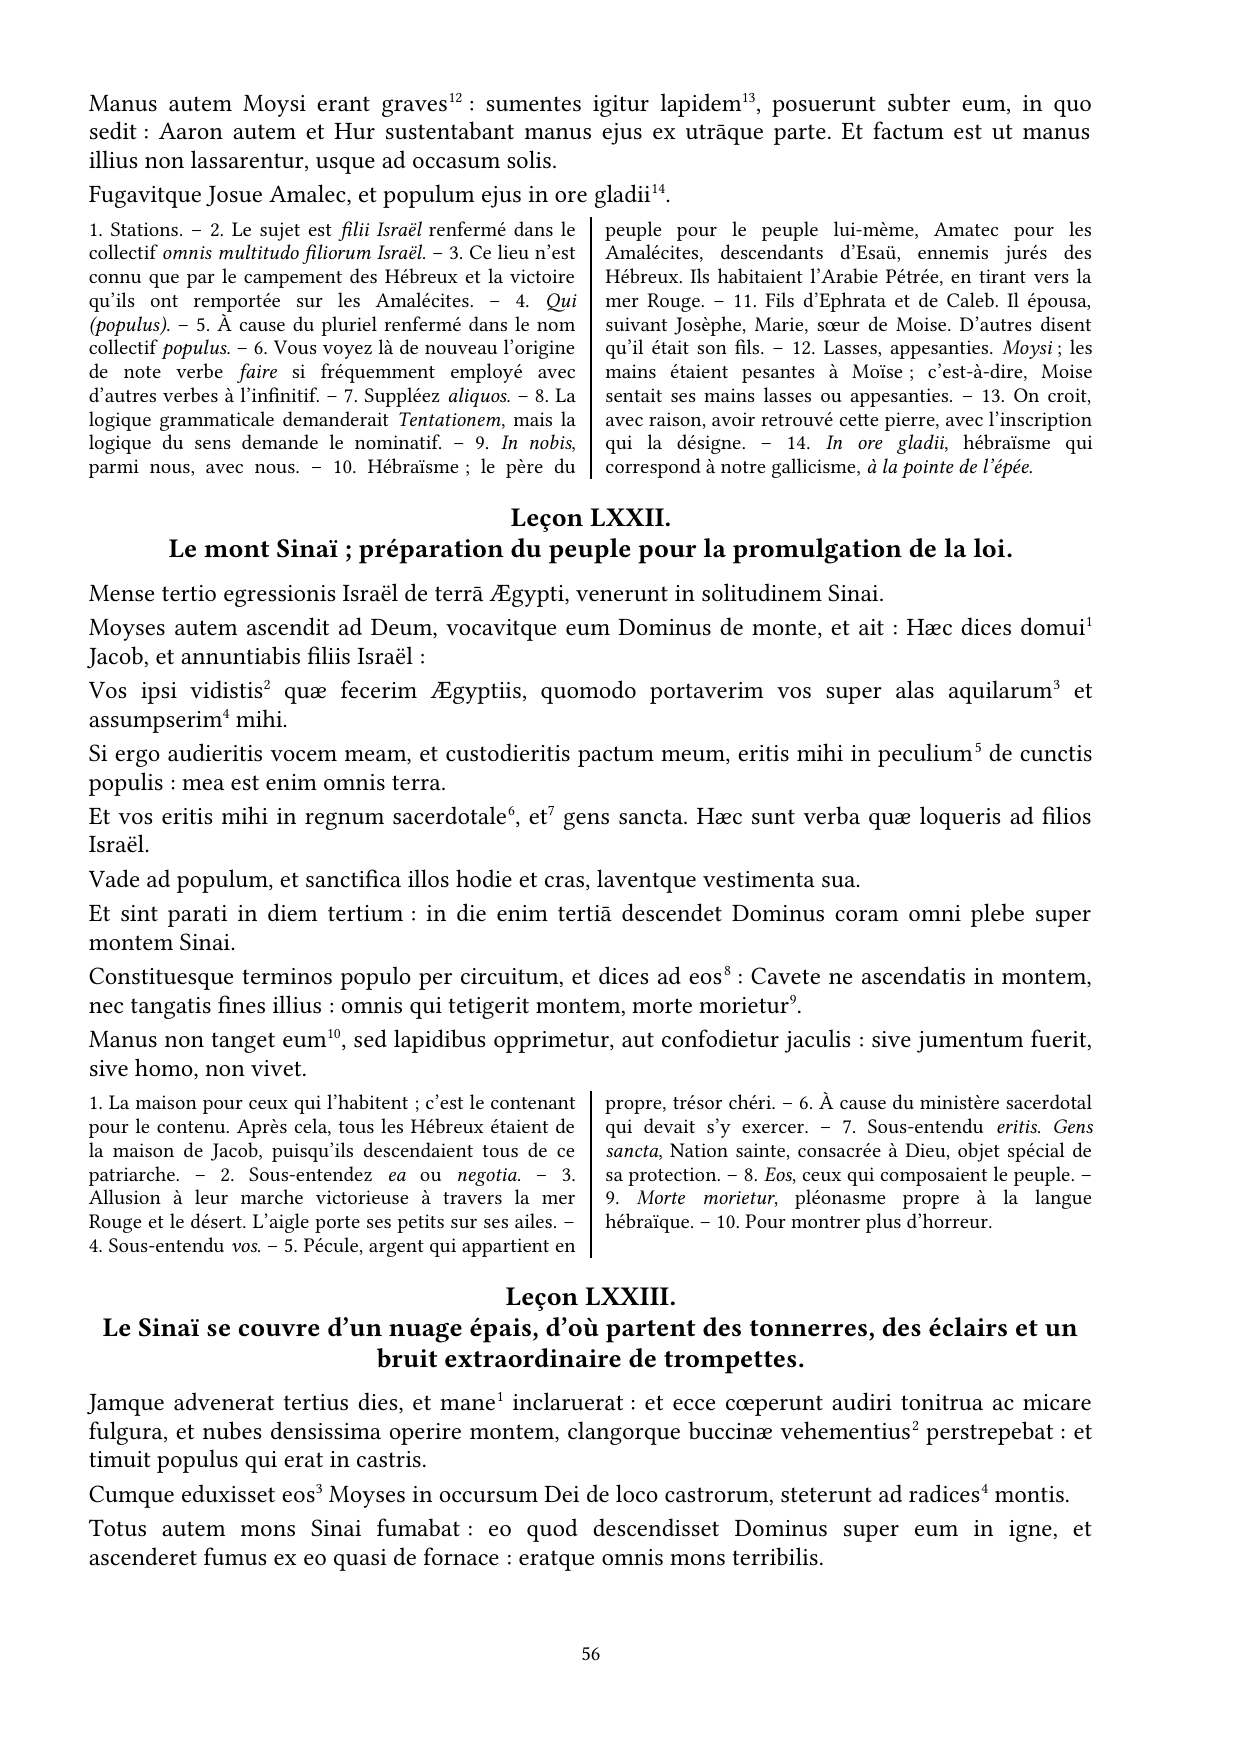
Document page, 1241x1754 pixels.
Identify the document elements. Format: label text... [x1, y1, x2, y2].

text Leçon LXXIII. Le Sinaï se couvre d’un nuage épais, d’où partent des tonnerres, des éclairs et un bruit extraordinaire de trompettes. [88, 1281, 1093, 1374]
text Fugavitque Josue Amalec, et populum ejus in ore gladii14. [88, 180, 1093, 208]
text Manus autem Moysi erant graves12 : sumentes igitur lapidem13, posuerunt subter eum, in quo sedit : Aaron autem et Hur sustentabant manus ejus ex utrāque parte. Et factum est ut manus illius non lassarentur, usque ad occasum solis. [88, 88, 1093, 174]
text Manus non tanget eum10, sed lapidibus opprimetur, aut confodietur jaculis : sive jumentum fuerit, sive homo, non vivet. [88, 1025, 1093, 1082]
text Leçon LXXII. Le mont Sinaï ; préparation du peuple pour la promulgation de la loi. [88, 502, 1093, 564]
text 1. La maison pour ceux qui l’habitent ; c’est le contenant pour le contenu. Après cela, tous les Hébreux étaient de la maison de Jacob, puisqu’ils descendaient tous de ce patriarche. – 2. Sous-entendez ea ou negotia. – 3. Allusion à leur marche victorieuse à travers la mer Rouge et le désert. L’aigle porte ses petits sur ses ailes. – 4. Sous-entendu vos. – 5. Pécule, argent qui appartient en [88, 1091, 576, 1257]
text Et vos eritis mihi in regnum sacerdotale6, et7 gens sancta. Hæc sunt verba quæ loqueris ad filios Israël. [88, 802, 1093, 859]
text Constituesque terminos populo per circuitum, et dices ad eos8 : Cavete ne ascendatis in montem, nec tangatis fines illius : omnis qui tetigerit montem, morte morietur9. [88, 962, 1093, 1019]
text Moyses autem ascendit ad Deum, vocavitque eum Dominus de monte, et ait : Hæc dices domui1 Jacob, et annuntiabis filiis Israël : [88, 613, 1093, 670]
text Totus autem mons Sinai fumabat : eo quod descendisset Dominus super eum in igne, et ascenderet fumus ex eo quasi de fornace : eratque omnis mons terribilis. [88, 1514, 1093, 1571]
text Mense tertio egressionis Israël de terrā Ægypti, venerunt in solitudinem Sinai. [88, 579, 1093, 607]
text Si ergo audieritis vocem meam, et custodieritis pactum meum, eritis mihi in peculium5 de cunctis populis : mea est enim omnis terra. [88, 739, 1093, 796]
text peuple pour le peuple lui-mème, Amatec pour les Amalécites, descendants d’Esaü, ennemis jurés des Hébreux. Ils habitaient l’Arabie Pétrée, en tirant vers la mer Rouge. – 11. Fils d’Ephrata et de Caleb. Il épousa, suivant Josèphe, Marie, sœur de Moise. D’autres disent qu’il était son fils. – 12. Lasses, appesanties. Moysi ; les mains étaient pesantes à Moïse ; c’est-à-dire, Moise sentait ses mains lasses ou appesanties. – 13. On croit, avec raison, avoir retrouvé cette pierre, avec l’inscription qui la désigne. – 14. In ore gladii, hébraïsme qui correspond à notre gallicisme, à la pointe de l’épée. [605, 217, 1093, 479]
text Vade ad populum, et sanctifica illos hodie et cras, laventque vestimenta sua. [88, 865, 1093, 893]
text Et sint parati in diem tertium : in die enim tertiā descendet Dominus coram omni plebe super montem Sinai. [88, 899, 1093, 956]
text propre, trésor chéri. – 6. À cause du ministère sacerdotal qui devait s’y exercer. – 7. Sous-entendu eritis. Gens sancta, Nation sainte, consacrée à Dieu, objet spécial de sa protection. – 8. Eos, ceux qui composaient le peuple. – 9. Morte morietur, pléonasme propre à la langue hébraïque. – 10. Pour montrer plus d’horreur. [605, 1091, 1093, 1233]
text 1. Stations. – 2. Le sujet est filii Israël renfermé dans le collectif omnis multitudo filiorum Israël. – 3. Ce lieu n’est connu que par le campement des Hébreux et la victoire qu’ils ont remportée sur les Amalécites. – 4. Qui (populus). – 5. À cause du pluriel renfermé dans le nom collectif populus. – 6. Vous voyez là de nouveau l’origine de note verbe faire si fréquemment employé avec d’autres verbes à l’infinitif. – 7. Suppléez aliquos. – 8. La logique grammaticale demanderait Tentationem, mais la logique du sens demande le nominatif. – 9. In nobis, parmi nous, avec nous. – 10. Hébraïsme ; le père du [88, 217, 576, 479]
text Jamque advenerat tertius dies, et mane1 inclaruerat : et ecce cœperunt audiri tonitrua ac micare fulgura, et nubes densissima operire montem, clangorque buccinæ vehementius2 perstrepebat : et timuit populus qui erat in castris. [88, 1388, 1093, 1474]
text Vos ipsi vidistis2 quæ fecerim Ægyptiis, quomodo portaverim vos super alas aquilarum3 et assumpserim4 mihi. [88, 676, 1093, 733]
text Cumque eduxisset eos3 Moyses in occursum Dei de loco castrorum, steterunt ad radices4 montis. [88, 1480, 1093, 1508]
